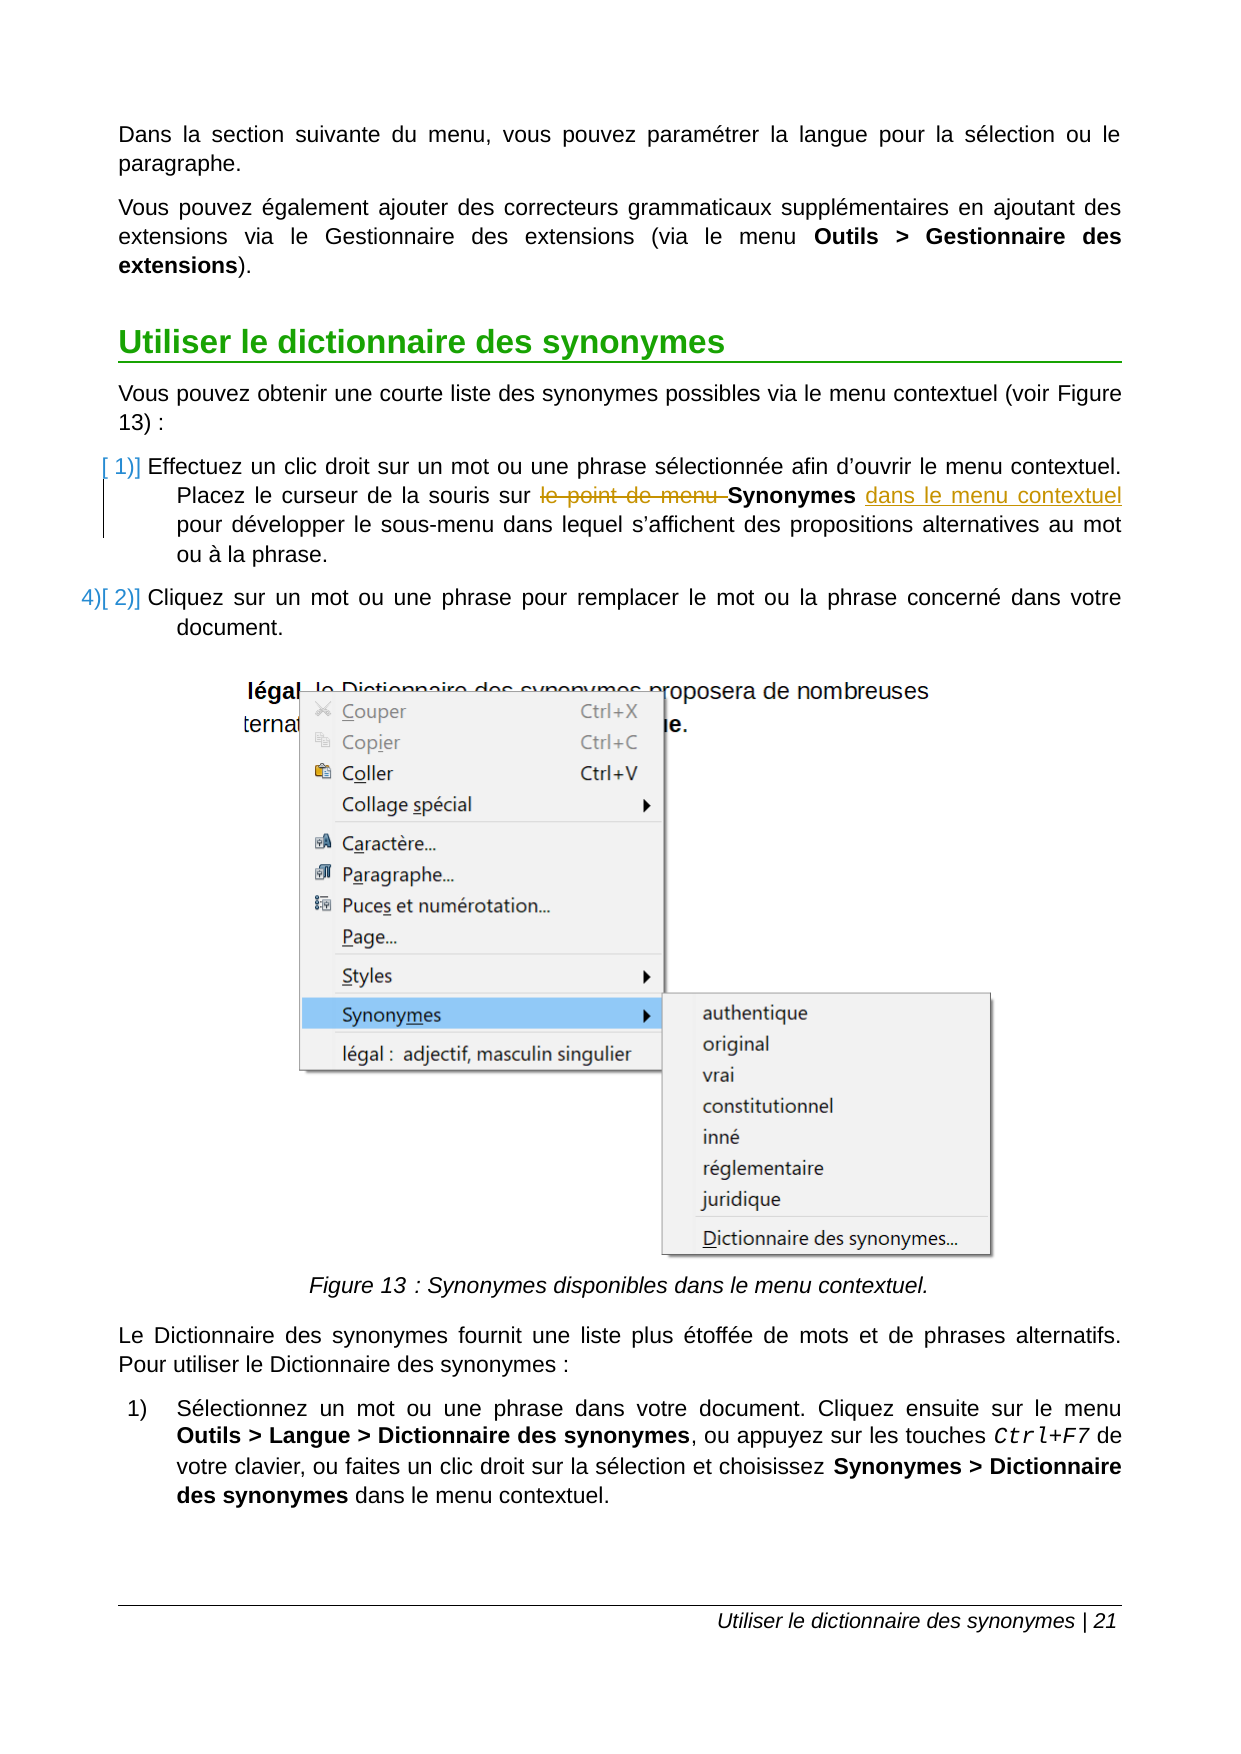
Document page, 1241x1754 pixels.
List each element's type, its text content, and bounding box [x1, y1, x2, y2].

text Le Dictionnaire des synonymes fournit une liste plus étoffée de mots et de phrases alternatifs. Pour utiliser le Dictionnaire des synonymes : [118, 1319, 1122, 1377]
text Dans la section suivante du menu, vous pouvez paramétrer la langue pour la sélection ou le paragraphe. [118, 118, 1122, 176]
list Effectuez un clic droit sur un mot ou une phrase sélectionnée afin d’ouvrir le menu contextuel. Placez le curseur de la souris sur Synonymes dans le menu contextuel pour développer le sous-menu dans lequel s’affichent des propositions alternatives au mot ou à la phrase. [147, 450, 1122, 567]
list Cliquez sur un mot ou une phrase pour remplacer le mot ou la phrase concerné dans votre document. [147, 582, 1122, 640]
picture [244, 674, 996, 1261]
text Vous pouvez également ajouter des correcteurs grammaticaux supplémentaires en ajoutant des extensions via le Gestionnaire des extensions (via le menu Outils > Gestionnaire des extensions). [118, 191, 1122, 278]
table_header [118, 669, 1122, 1267]
list Sélectionnez un mot ou une phrase dans votre document. Cliquez ensuite sur le menu Outils > Langue > Dictionnaire des synonymes, ou appuyez sur les touches Ctrl+F7 de votre clavier, ou faites un clic droit sur la sélection et choisissez Synonymes > Dictionnaire des synonymes dans le menu contextuel. [147, 1392, 1122, 1508]
text Vous pouvez obtenir une courte liste des synonymes possibles via le menu contextuel (voir Figure 13) : [118, 377, 1122, 436]
subtitle Utiliser le dictionnaire des synonymes [118, 322, 1122, 361]
table_cell Figure 13 : Synonymes disponibles dans le menu contextuel. [118, 1267, 1122, 1304]
